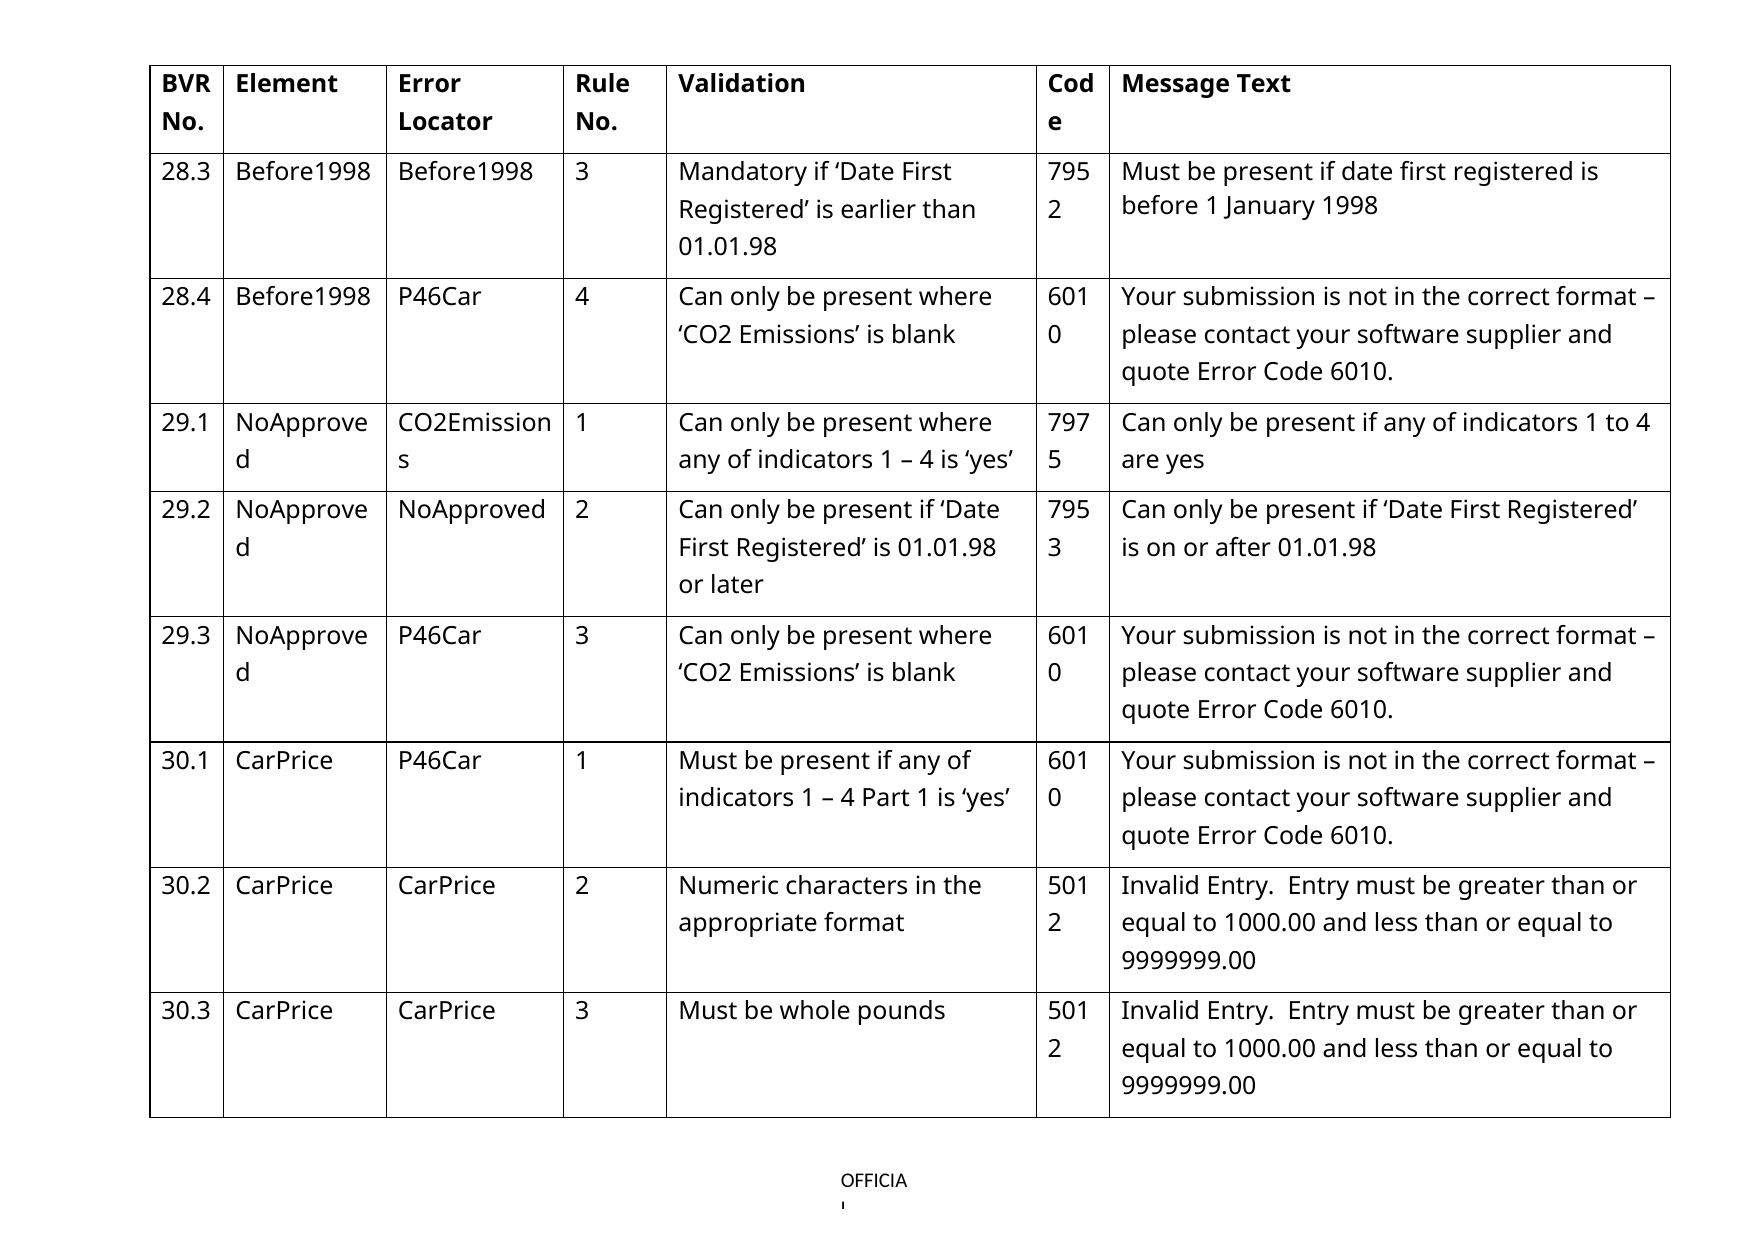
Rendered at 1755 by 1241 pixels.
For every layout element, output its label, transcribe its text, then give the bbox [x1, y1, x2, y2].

table_cell Invalid Entry. Entry must be greater than or equal to 1000.00 and less than or equal to 9999999.00 [1110, 868, 1670, 992]
table_cell P46Car [387, 743, 563, 867]
table_cell 30.2 [151, 868, 223, 992]
table_cell CarPrice [224, 868, 386, 992]
table_cell 4 [564, 279, 666, 403]
table_cell Must be present if date first registered is before 1 January 1998 [1110, 154, 1670, 278]
table_cell 29.3 [151, 617, 223, 741]
table_cell 6010 [1037, 743, 1109, 867]
table_cell CarPrice [224, 743, 386, 867]
table_cell NoApproved [224, 617, 386, 741]
table_header BVRNo. [151, 66, 223, 153]
table_cell Must be present if any of indicators 1 – 4 Part 1 is ‘yes’ [667, 743, 1036, 867]
table_cell 2 [564, 492, 666, 616]
table_cell 1 [564, 743, 666, 867]
table_cell Can only be present where ‘CO2 Emissions’ is blank [667, 279, 1036, 403]
table_cell 30.3 [151, 993, 223, 1117]
table_cell P46Car [387, 617, 563, 741]
table_cell 3 [564, 154, 666, 278]
table_cell Invalid Entry. Entry must be greater than or equal to 1000.00 and less than or equal to 9999999.00 [1110, 993, 1670, 1117]
table_cell 3 [564, 993, 666, 1117]
table_cell 5012 [1037, 868, 1109, 992]
table_cell Before1998 [387, 154, 563, 278]
table_cell 2 [564, 868, 666, 992]
table_cell Your submission is not in the correct format – please contact your software supplier and quote Error Code 6010. [1110, 279, 1670, 403]
table_cell Can only be present if ‘Date First Registered’ is 01.01.98 or later [667, 492, 1036, 616]
table_cell CarPrice [387, 868, 563, 992]
table_cell 3 [564, 617, 666, 741]
table_cell Numeric characters in the appropriate format [667, 868, 1036, 992]
table_header Message Text [1110, 66, 1670, 153]
table_cell Must be whole pounds [667, 993, 1036, 1117]
table_header Code [1037, 66, 1109, 153]
table_cell CarPrice [387, 993, 563, 1117]
table_cell Can only be present where any of indicators 1 – 4 is ‘yes’ [667, 404, 1036, 491]
table_cell Your submission is not in the correct format – please contact your software supplier and quote Error Code 6010. [1110, 617, 1670, 741]
table_cell Can only be present where ‘CO2 Emissions’ is blank [667, 617, 1036, 741]
table_cell 7975 [1037, 404, 1109, 491]
table_cell Can only be present if any of indicators 1 to 4 are yes [1110, 404, 1670, 491]
table_cell Before1998 [224, 279, 386, 403]
table_cell 29.2 [151, 492, 223, 616]
table_cell 7953 [1037, 492, 1109, 616]
table_cell CO2Emissions [387, 404, 563, 491]
table_header Validation [667, 66, 1036, 153]
table_cell 30.1 [151, 743, 223, 867]
table_cell NoApproved [387, 492, 563, 616]
table_cell 1 [564, 404, 666, 491]
table_cell CarPrice [224, 993, 386, 1117]
table_cell NoApproved [224, 404, 386, 491]
table_cell NoApproved [224, 492, 386, 616]
table_cell 28.3 [151, 154, 223, 278]
table_cell Mandatory if ‘Date First Registered’ is earlier than 01.01.98 [667, 154, 1036, 278]
table_cell 6010 [1037, 279, 1109, 403]
table_cell P46Car [387, 279, 563, 403]
table_header Error Locator [387, 66, 563, 153]
table_cell Your submission is not in the correct format – please contact your software supplier and quote Error Code 6010. [1110, 743, 1670, 867]
table_header Rule No. [564, 66, 666, 153]
table_cell 7952 [1037, 154, 1109, 278]
table_cell Can only be present if ‘Date First Registered’ is on or after 01.01.98 [1110, 492, 1670, 616]
table_header Element [224, 66, 386, 153]
table_cell Before1998 [224, 154, 386, 278]
table_cell 6010 [1037, 617, 1109, 741]
table_cell 28.4 [151, 279, 223, 403]
table_cell 5012 [1037, 993, 1109, 1117]
table_cell 29.1 [151, 404, 223, 491]
